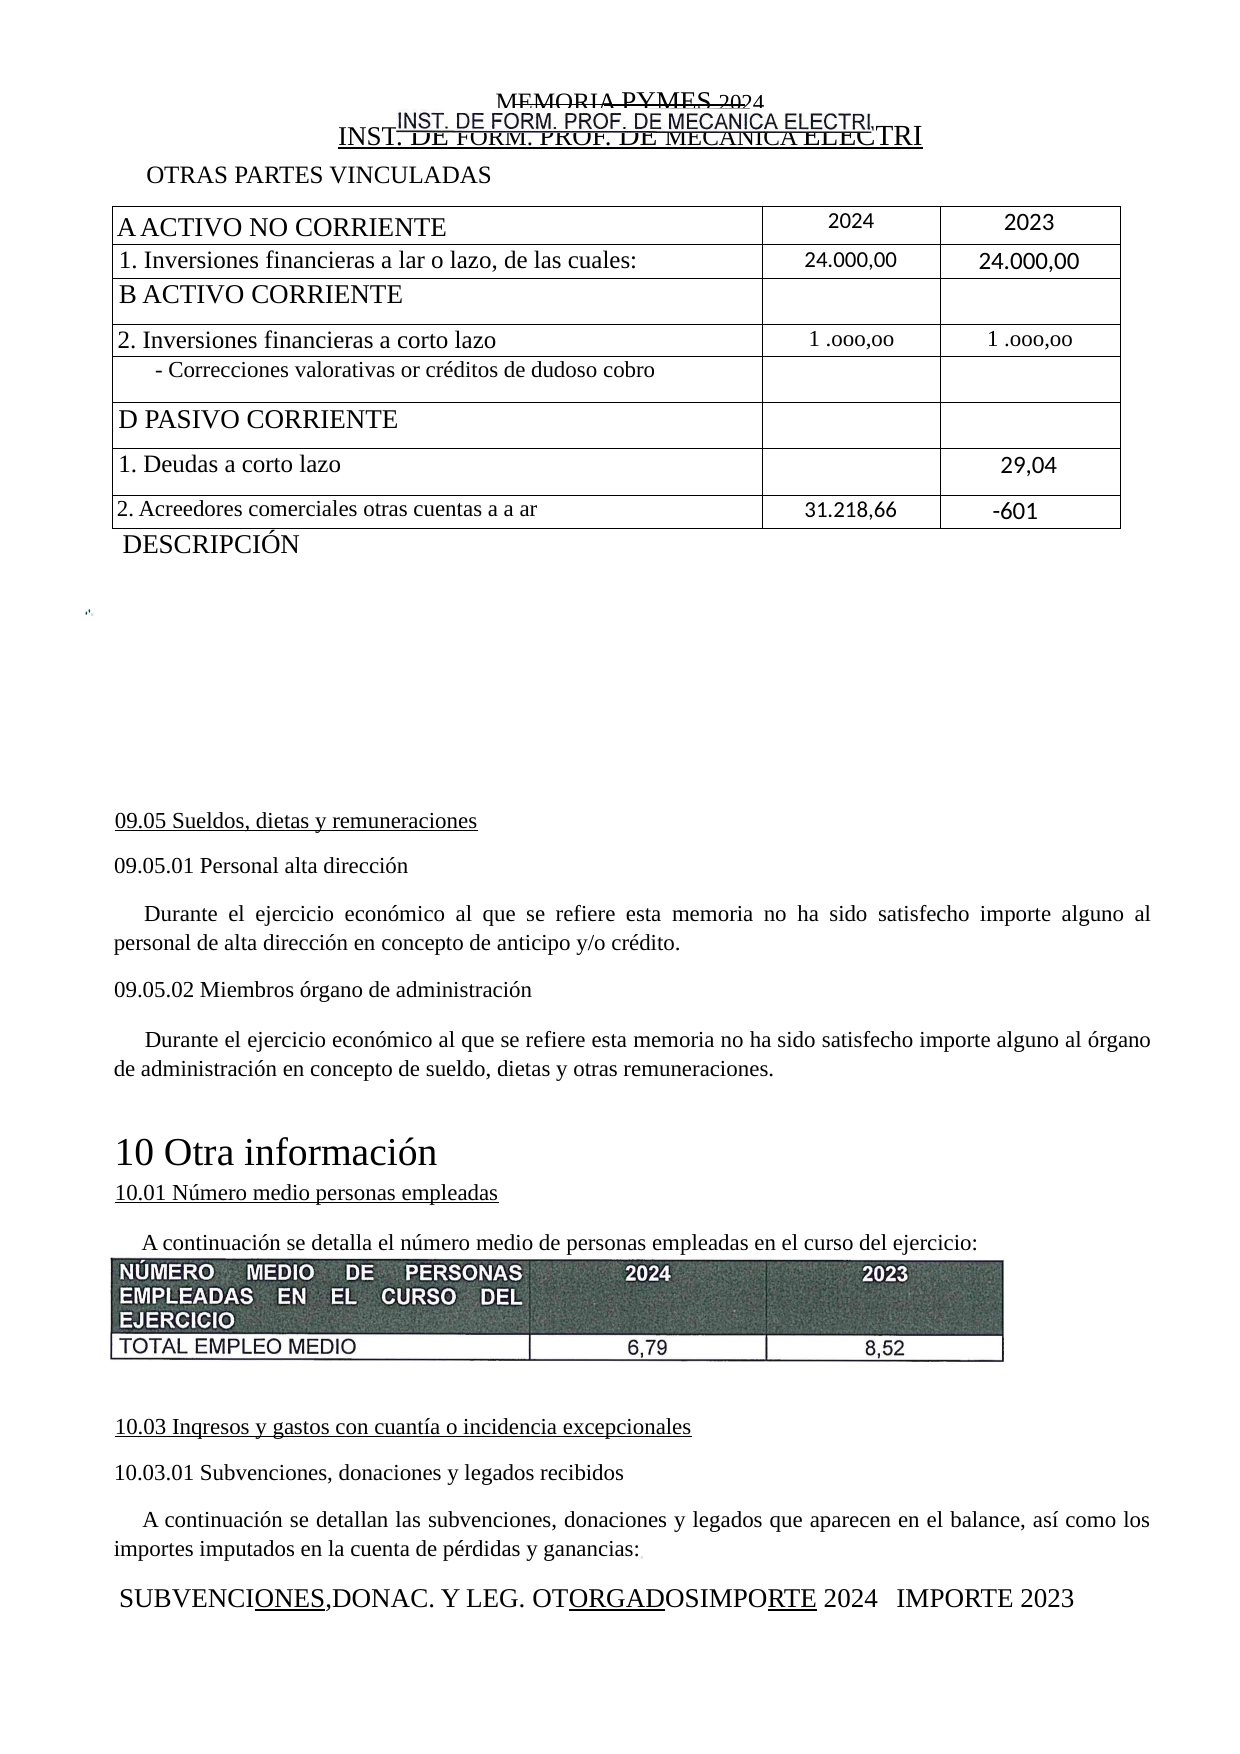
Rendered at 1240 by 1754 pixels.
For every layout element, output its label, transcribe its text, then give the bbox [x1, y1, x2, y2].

text 09.05.02 Miembros órgano de administración [114, 976, 1153, 1002]
text SUBVENCIONES,DONAC. Y LEG. OTORGADOS IMPORTE 2024 IMPORTE 2023 [119, 1582, 1074, 1613]
table_header 2024 [763, 207, 940, 244]
table_cell -601 [941, 496, 1120, 528]
subtitle OTRAS PARTES VINCULADAS [146, 160, 1153, 189]
table_cell [763, 357, 940, 402]
subtitle 10.03 Inqresos y gastos con cuantía o incidencia excepcionales [114, 1413, 1153, 1439]
table_cell [763, 449, 940, 494]
table_cell 1 .ooo,oo [763, 325, 940, 356]
table_cell 29,04 [941, 449, 1120, 494]
text DESCRIPCIÓN [122, 529, 1153, 560]
table_cell [763, 403, 940, 448]
subtitle 10.01 Número medio personas empleadas [114, 1179, 1153, 1205]
table_cell 24.000,00 [941, 245, 1120, 278]
table_cell [941, 403, 1120, 448]
table_cell - Correcciones valorativas or créditos de dudoso cobro [113, 357, 762, 402]
table_cell 24.000,00 [763, 245, 940, 278]
text 09.05.01 Personal alta dirección [114, 852, 1153, 879]
table_cell 2. Acreedores comerciales otras cuentas a a ar [113, 496, 762, 528]
text Durante el ejercicio económico al que se refiere esta memoria no ha sido satisfecho importe alguno al personal de alta dirección en concepto de anticipo y/o crédito. [113, 900, 1153, 955]
text A continuación se detalla el número medio de personas empleadas en el curso del ejercicio: [141, 1229, 1153, 1255]
table_header 2023 [941, 207, 1120, 244]
table_cell 31.218,66 [763, 496, 940, 528]
table_cell 1. Deudas a corto lazo [113, 449, 762, 494]
text Durante el ejercicio económico al que se refiere esta memoria no ha sido satisfecho importe alguno al órgano de administración en concepto de sueldo, dietas y otras remuneraciones. [113, 1026, 1153, 1082]
table_cell B ACTIVO CORRIENTE [113, 279, 762, 324]
text 10 Otra información [114, 1128, 1153, 1174]
table_cell [763, 279, 940, 324]
text 10.03.01 Subvenciones, donaciones y legados recibidos [114, 1458, 1153, 1485]
table_header A ACTIVO NO CORRIENTE [113, 207, 762, 244]
table_cell [941, 357, 1120, 402]
table_cell 1 .ooo,oo [941, 325, 1120, 356]
subtitle 09.05 Sueldos, dietas y remuneraciones [114, 807, 1153, 833]
table_cell 2. Inversiones financieras a corto lazo [113, 325, 762, 356]
text A continuación se detallan las subvenciones, donaciones y legados que aparecen en el balance, así como los importes imputados en la cuenta de pérdidas y ganancias: [113, 1506, 1153, 1561]
table_cell D PASIVO CORRIENTE [113, 403, 762, 448]
table_cell [941, 279, 1120, 324]
table_cell 1. Inversiones financieras a lar o lazo, de las cuales: [113, 245, 762, 278]
